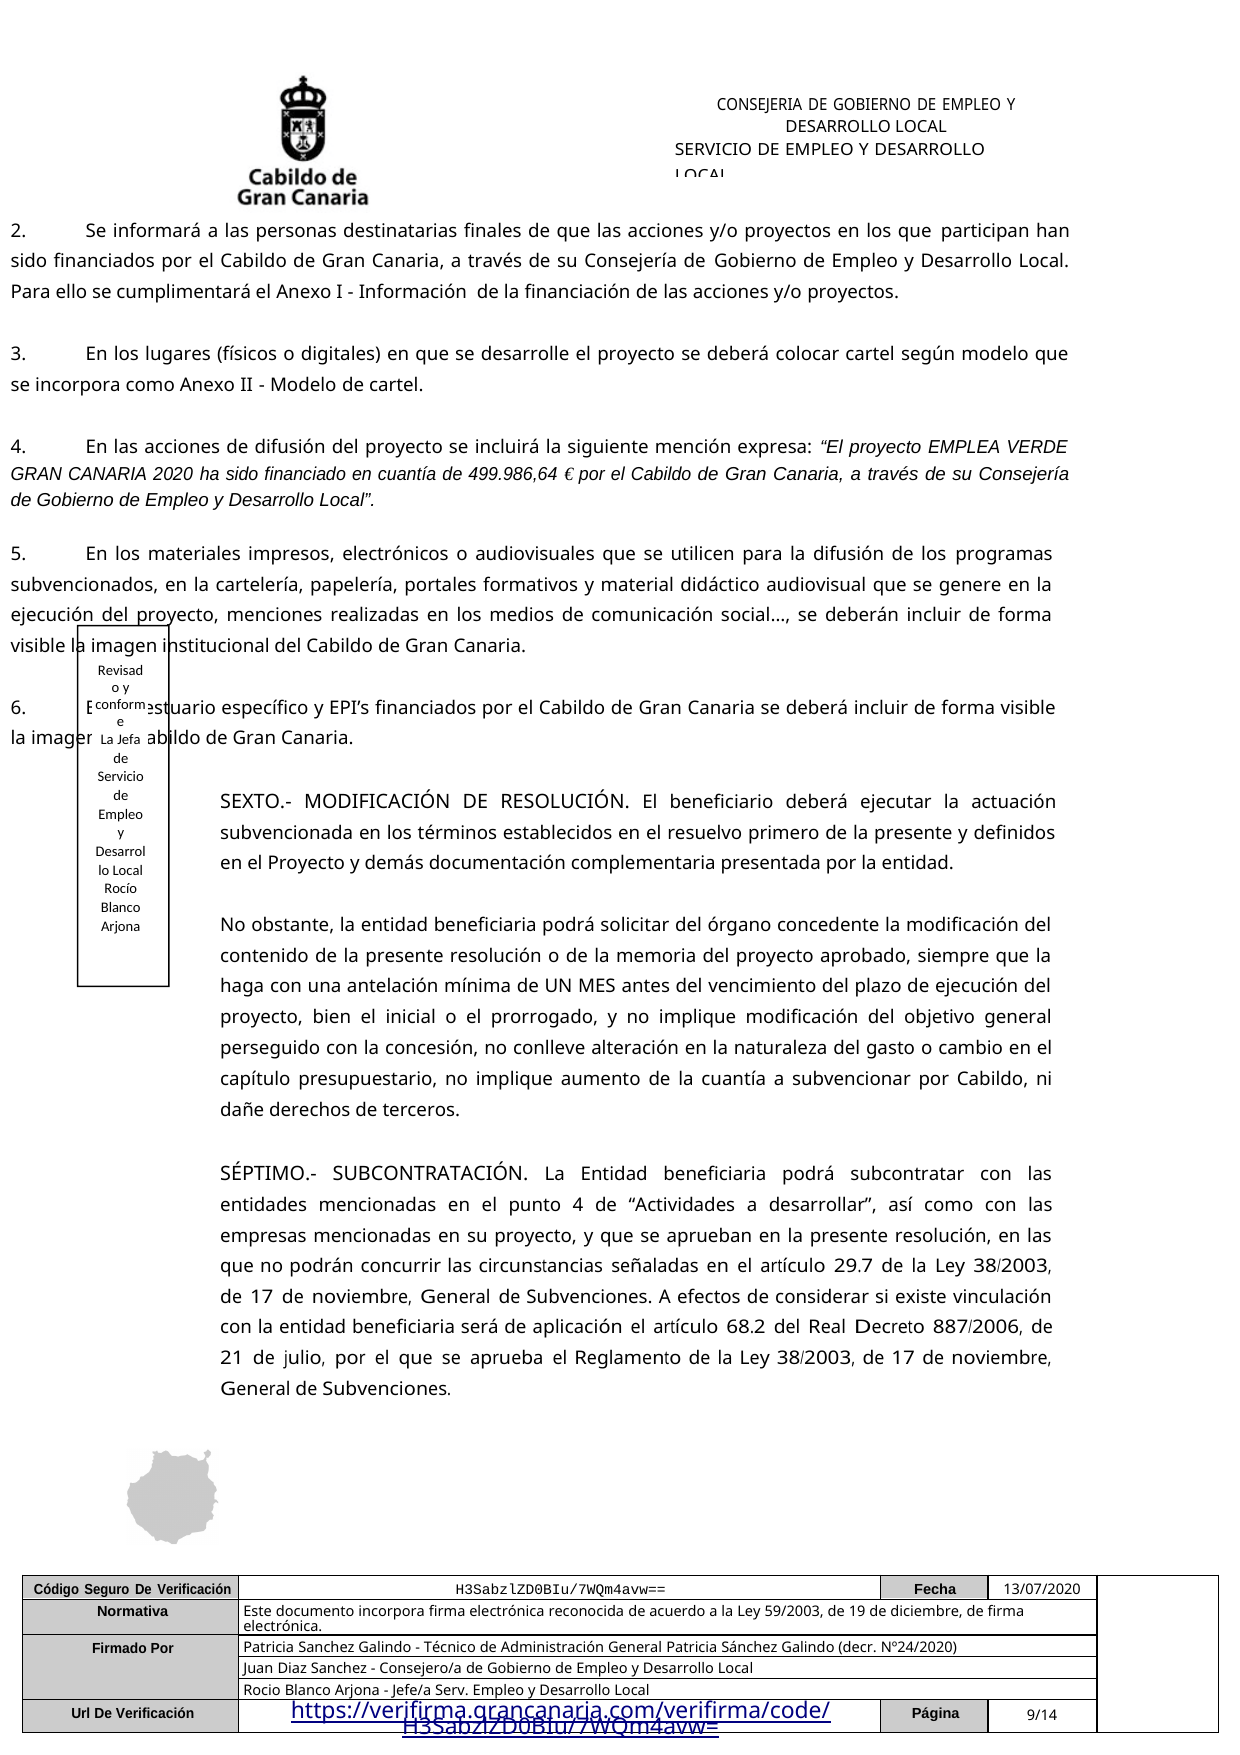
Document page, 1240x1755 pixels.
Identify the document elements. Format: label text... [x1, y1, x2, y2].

text SÉPTIMO.- SUBCONTRATACIÓN. La Entidad beneficiaria podrá subcontratar con las entidades mencionadas en el punto 4 de “Actividades a desarrollar”, así como con las empresas mencionadas en su proyecto, y que se aprueban en la presente resolución, en las que no podrán concurrir las circunstancias señaladas en el artículo 29.7 de la Ley 38/2003, de 17 de noviembre, General de Subvenciones. A efectos de considerar si existe vinculación con la entidad beneficiaria será de aplicación el artículo 68.2 del Real Decreto 887/2006, de 21 de julio, por el que se aprueba el Reglamento de la Ley 38/2003, de 17 de noviembre, General de Subvenciones. [220, 1159, 1053, 1401]
text No obstante, la entidad beneficiaria podrá solicitar del órgano concedente la modificación del contenido de la presente resolución o de la memoria del proyecto aprobado, siempre que la haga con una antelación mínima de UN MES antes del vencimiento del plazo de ejecución del proyecto, bien el inicial o el prorrogado, y no implique modificación del objetivo general perseguido con la concesión, no conlleve alteración en la naturaleza del gasto o cambio en el capítulo presupuestario, no implique aumento de la cuantía a subvencionar por Cabildo, ni dañe derechos de terceros. [220, 911, 1053, 1122]
list En el vestuario específico y EPI’s financiados por el Cabildo de Gran Canaria se deberá incluir de forma visible la imagen del Cabildo de Gran Canaria. [170, 694, 1057, 750]
list En el vestuario específico y EPI’s financiados por el Cabildo de Gran Canaria se deberá incluir de forma visible la imagen del Cabildo de Gran Canaria. [10, 694, 76, 750]
list En los materiales impresos, electrónicos o audiovisuales que se utilicen para la difusión de los programas subvencionados, en la cartelería, papelería, portales formativos y material didáctico audiovisual que se genere en la ejecución del proyecto, menciones realizadas en los medios de comunicación social…, se deberán incluir de forma visible la imagen institucional del Cabildo de Gran Canaria. [92, 661, 148, 950]
list En los materiales impresos, electrónicos o audiovisuales que se utilicen para la difusión de los programas subvencionados, en la cartelería, papelería, portales formativos y material didáctico audiovisual que se genere en la ejecución del proyecto, menciones realizadas en los medios de comunicación social…, se deberán incluir de forma visible la imagen institucional del Cabildo de Gran Canaria. [10, 540, 1053, 658]
list Se informará a las personas destinatarias finales de que las acciones y/o proyectos en los que participan han sido financiados por el Cabildo de Gran Canaria, a través de su Consejería de Gobierno de Empleo y Desarrollo Local. Para ello se cumplimentará el Anexo I - Información de la financiación de las acciones y/o proyectos. [10, 217, 1070, 304]
list En los lugares (físicos o digitales) en que se desarrolle el proyecto se deberá colocar cartel según modelo que se incorpora como Anexo II - Modelo de cartel. [10, 340, 1070, 396]
list En las acciones de difusión del proyecto se incluirá la siguiente mención expresa: “El proyecto EMPLEA VERDE GRAN CANARIA 2020 ha sido financiado en cuantía de 499.986,64 € por el Cabildo de Gran Canaria, a través de su Consejería de Gobierno de Empleo y Desarrollo Local”. [10, 434, 1069, 510]
text SEXTO.- MODIFICACIÓN DE RESOLUCIÓN. El beneficiario deberá ejecutar la actuación subvencionada en los términos establecidos en el resuelvo primero de la presente y definidos en el Proyecto y demás documentación complementaria presentada por la entidad. [220, 787, 1057, 875]
list La Jefa de Servicio de Empleo y Desarrollo Local Rocío Blanco Arjona [94, 730, 147, 934]
list Revisado y conforme [94, 661, 147, 730]
